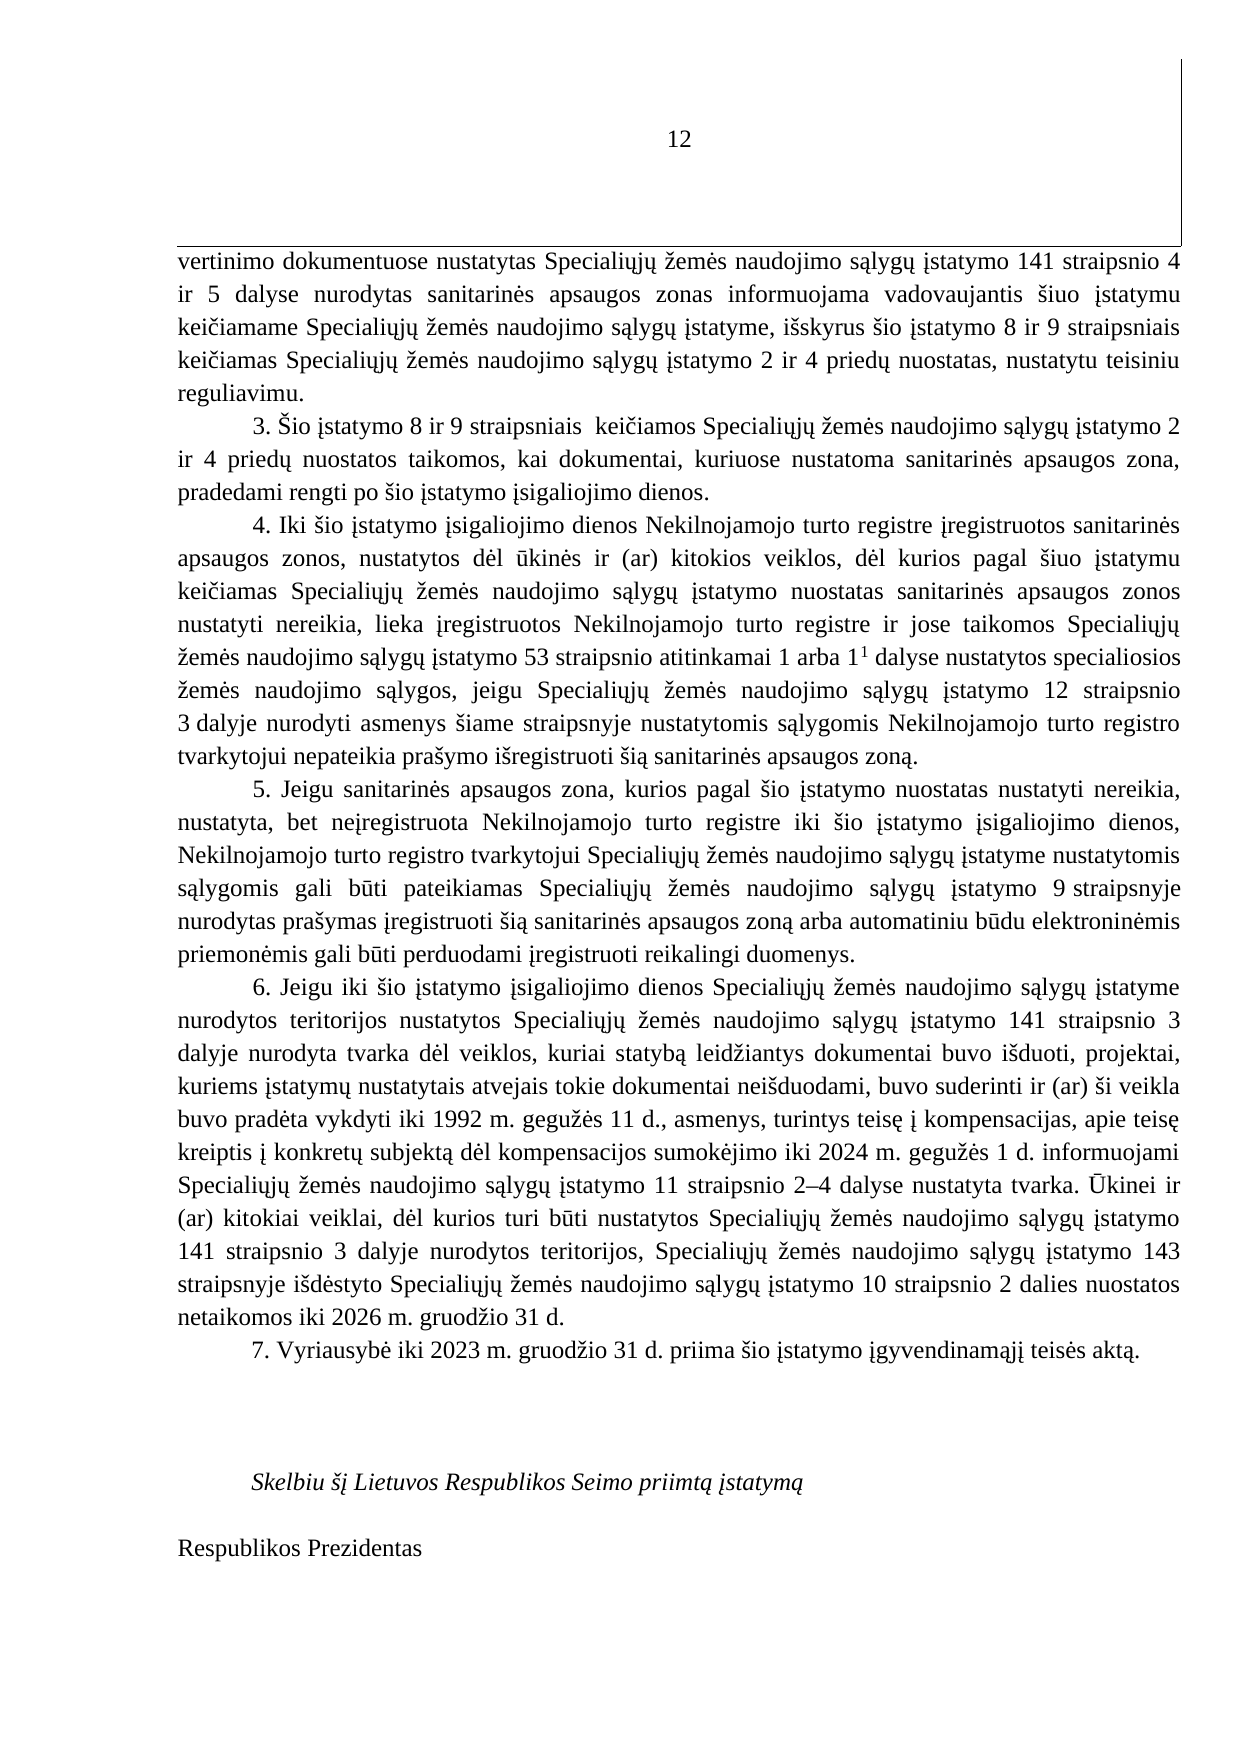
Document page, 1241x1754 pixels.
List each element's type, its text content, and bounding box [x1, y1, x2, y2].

text Skelbiu šį Lietuvos Respublikos Seimo priimtą įstatymą [177, 1467, 1181, 1496]
text 7. Vyriausybė iki 2023 m. gruodžio 31 d. priima šio įstatymo įgyvendinamąjį teisės aktą. [177, 1335, 1181, 1364]
text 5. Jeigu sanitarinės apsaugos zona, kurios pagal šio įstatymo nuostatas nustatyti nereikia, nustatyta, bet neįregistruota Nekilnojamojo turto registre iki šio įstatymo įsigaliojimo dienos, Nekilnojamojo turto registro tvarkytojui Specialiųjų žemės naudojimo sąlygų įstatyme nustatytomis sąlygomis gali būti pateikiamas Specialiųjų žemės naudojimo sąlygų įstatymo 9 straipsnyje nurodytas prašymas įregistruoti šią sanitarinės apsaugos zoną arba automatiniu būdu elektroninėmis priemonėmis gali būti perduodami įregistruoti reikalingi duomenys. [177, 774, 1181, 968]
text 3. Šio įstatymo 8 ir 9 straipsniais keičiamos Specialiųjų žemės naudojimo sąlygų įstatymo 2 ir 4 priedų nuostatos taikomos, kai dokumentai, kuriuose nustatoma sanitarinės apsaugos zona, pradedami rengti po šio įstatymo įsigaliojimo dienos. [177, 411, 1181, 506]
text vertinimo dokumentuose nustatytas Specialiųjų žemės naudojimo sąlygų įstatymo 141 straipsnio 4 ir 5 dalyse nurodytas sanitarinės apsaugos zonas informuojama vadovaujantis šiuo įstatymu keičiamame Specialiųjų žemės naudojimo sąlygų įstatyme, išskyrus šio įstatymo 8 ir 9 straipsniais keičiamas Specialiųjų žemės naudojimo sąlygų įstatymo 2 ir 4 priedų nuostatas, nustatytu teisiniu reguliavimu. [177, 246, 1181, 407]
text 6. Jeigu iki šio įstatymo įsigaliojimo dienos Specialiųjų žemės naudojimo sąlygų įstatyme nurodytos teritorijos nustatytos Specialiųjų žemės naudojimo sąlygų įstatymo 141 straipsnio 3 dalyje nurodyta tvarka dėl veiklos, kuriai statybą leidžiantys dokumentai buvo išduoti, projektai, kuriems įstatymų nustatytais atvejais tokie dokumentai neišduodami, buvo suderinti ir (ar) ši veikla buvo pradėta vykdyti iki 1992 m. gegužės 11 d., asmenys, turintys teisę į kompensacijas, apie teisę kreiptis į konkretų subjektą dėl kompensacijos sumokėjimo iki 2024 m. gegužės 1 d. informuojami Specialiųjų žemės naudojimo sąlygų įstatymo 11 straipsnio 2–4 dalyse nustatyta tvarka. Ūkinei ir (ar) kitokiai veiklai, dėl kurios turi būti nustatytos Specialiųjų žemės naudojimo sąlygų įstatymo 141 straipsnio 3 dalyje nurodytos teritorijos, Specialiųjų žemės naudojimo sąlygų įstatymo 143 straipsnyje išdėstyto Specialiųjų žemės naudojimo sąlygų įstatymo 10 straipsnio 2 dalies nuostatos netaikomos iki 2026 m. gruodžio 31 d. [177, 972, 1181, 1331]
text Respublikos Prezidentas [177, 1533, 1181, 1562]
text 4. Iki šio įstatymo įsigaliojimo dienos Nekilnojamojo turto registre įregistruotos sanitarinės apsaugos zonos, nustatytos dėl ūkinės ir (ar) kitokios veiklos, dėl kurios pagal šiuo įstatymu keičiamas Specialiųjų žemės naudojimo sąlygų įstatymo nuostatas sanitarinės apsaugos zonos nustatyti nereikia, lieka įregistruotos Nekilnojamojo turto registre ir jose taikomos Specialiųjų žemės naudojimo sąlygų įstatymo 53 straipsnio atitinkamai 1 arba 11 dalyse nustatytos specialiosios žemės naudojimo sąlygos, jeigu Specialiųjų žemės naudojimo sąlygų įstatymo 12 straipsnio 3 dalyje nurodyti asmenys šiame straipsnyje nustatytomis sąlygomis Nekilnojamojo turto registro tvarkytojui nepateikia prašymo išregistruoti šią sanitarinės apsaugos zoną. [177, 510, 1181, 770]
